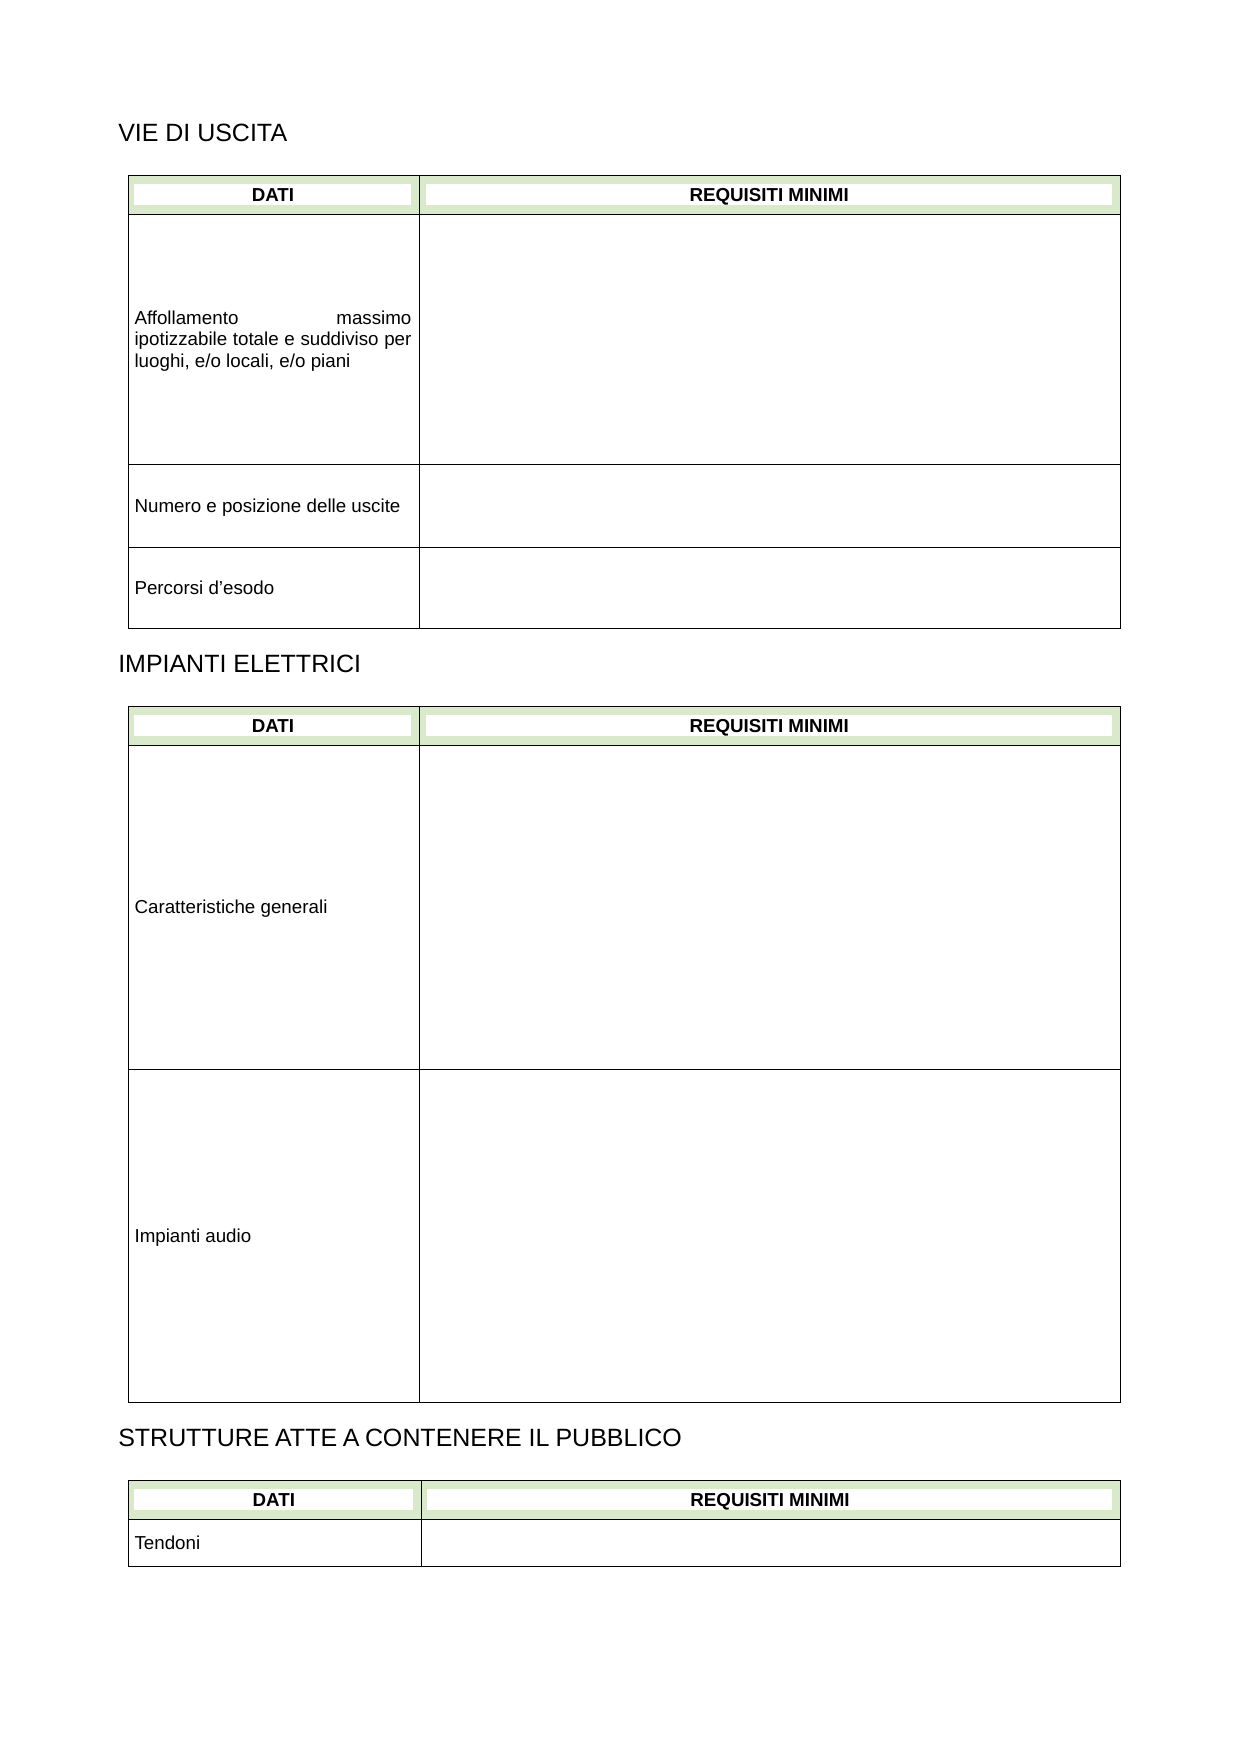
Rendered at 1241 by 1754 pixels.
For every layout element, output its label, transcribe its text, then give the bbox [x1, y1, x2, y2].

table_header DATI [129, 1481, 421, 1519]
table_cell [422, 1520, 1120, 1566]
table_cell [420, 1070, 1120, 1402]
table_header DATI [129, 707, 419, 745]
table_cell Caratteristiche generali [129, 746, 419, 1068]
table_cell [420, 746, 1120, 1068]
table_cell Numero e posizione delle uscite [129, 465, 419, 547]
table_cell Percorsi d’esodo [129, 548, 419, 628]
table_cell [420, 215, 1120, 464]
table_cell [420, 548, 1120, 628]
table_header REQUISITI MINIMI [422, 1481, 1120, 1519]
table_cell Affollamento massimo ipotizzabile totale e suddiviso per luoghi, e/o locali, e/o piani [129, 215, 419, 464]
table_header REQUISITI MINIMI [420, 176, 1120, 214]
table_cell Impianti audio [129, 1070, 419, 1402]
subtitle STRUTTURE ATTE A CONTENERE IL PUBBLICO [118, 1423, 1117, 1452]
table_header DATI [129, 176, 419, 214]
subtitle VIE DI USCITA [118, 118, 1117, 147]
table_cell Tendoni [129, 1520, 421, 1566]
table_cell [420, 465, 1120, 547]
subtitle IMPIANTI ELETTRICI [118, 649, 1117, 678]
table_header REQUISITI MINIMI [420, 707, 1120, 745]
